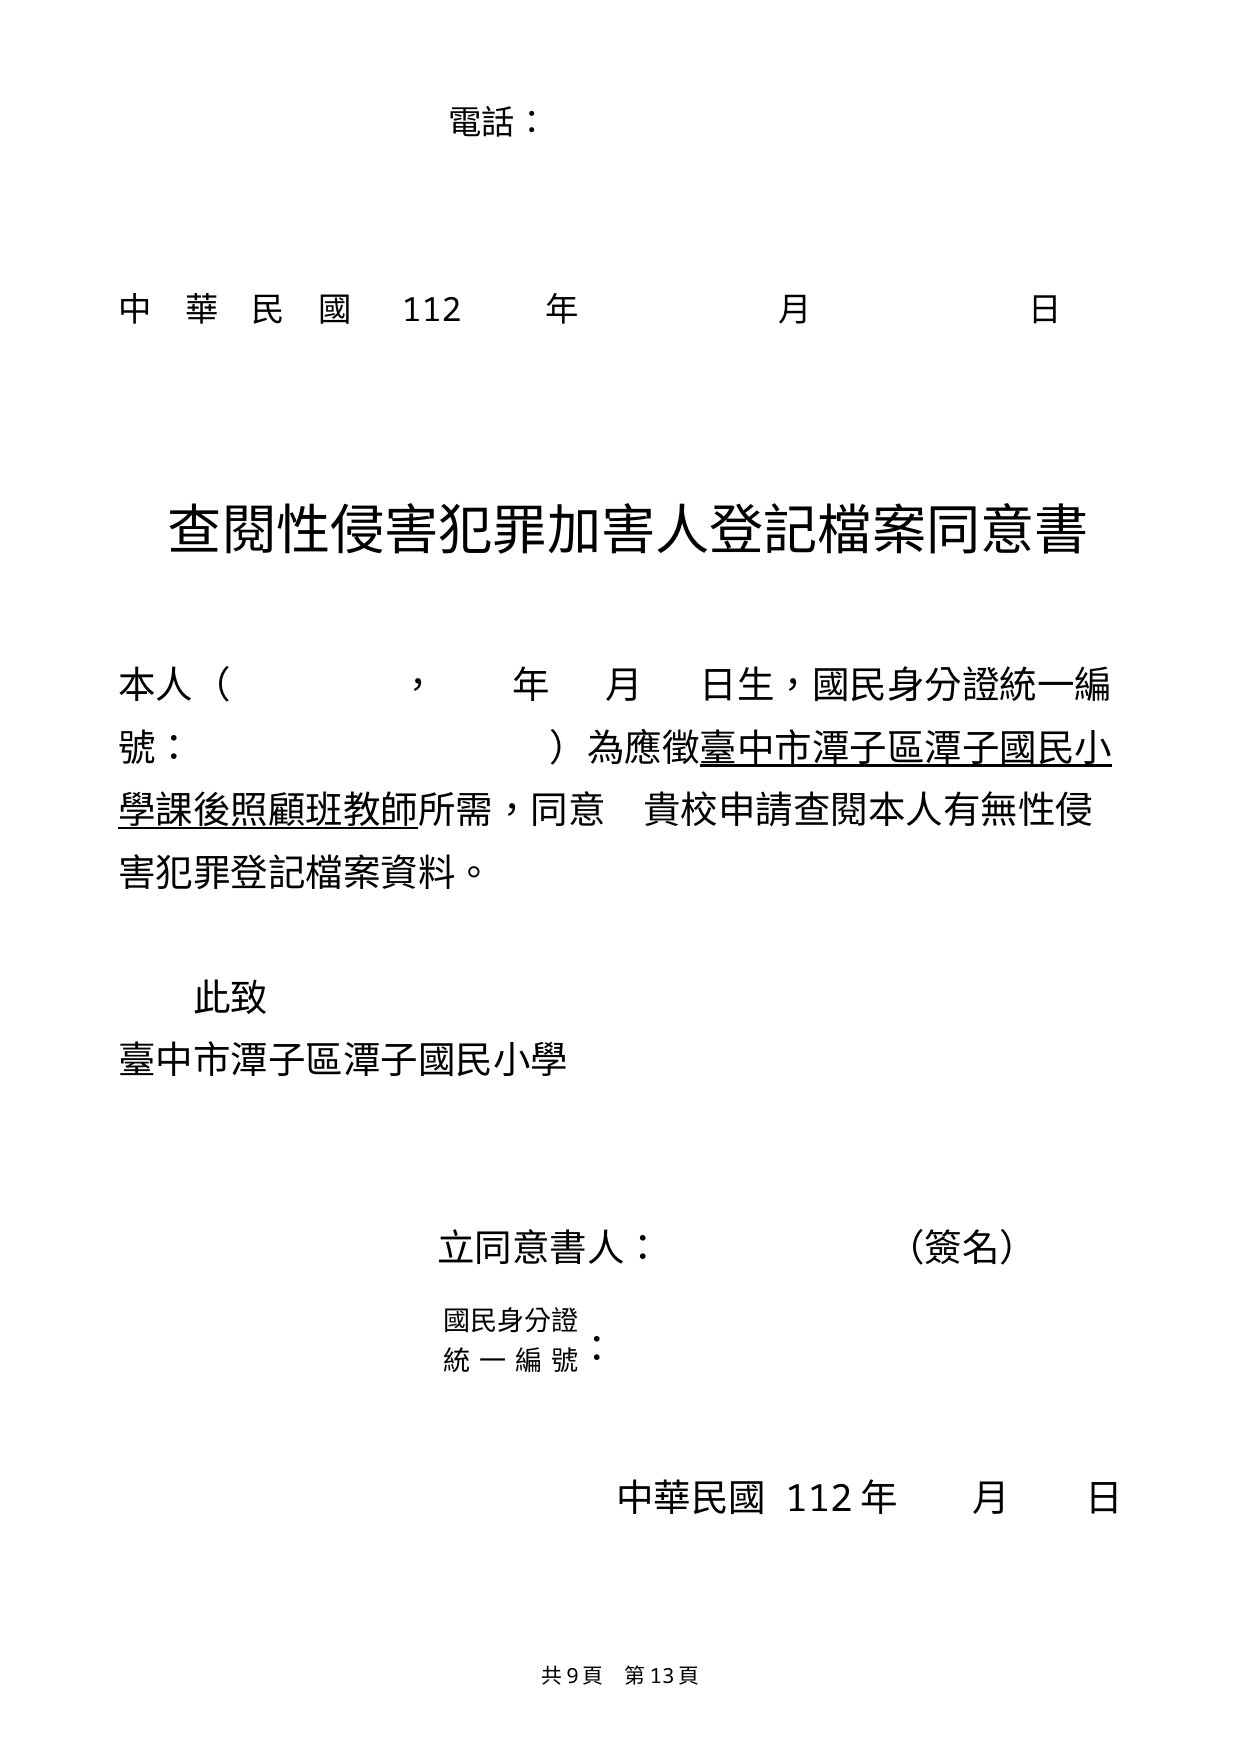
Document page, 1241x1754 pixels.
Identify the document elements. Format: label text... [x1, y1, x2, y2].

text 此致 [118, 953, 1122, 1016]
text 電話： [118, 78, 1122, 141]
text 中 華 民 國 112 年 月 日 [118, 266, 1122, 328]
text 本人（ ， 年 月 日生，國民身分證統一編號： ）為應徵臺中市潭子區潭子國民小學課後照顧班教師所需，同意 貴校申請查閱本人有無性侵害犯罪登記檔案資料。 [118, 641, 1122, 891]
text 中華民國 112年 月 日 [118, 1453, 1122, 1516]
text 立同意書人： （簽名） [118, 1203, 1122, 1266]
text 國民身分證統一編號： [118, 1266, 1122, 1391]
text 臺中市潭子區潭子國民小學 [118, 1016, 1122, 1078]
text 查閱性侵害犯罪加害人登記檔案同意書 [118, 453, 1138, 578]
